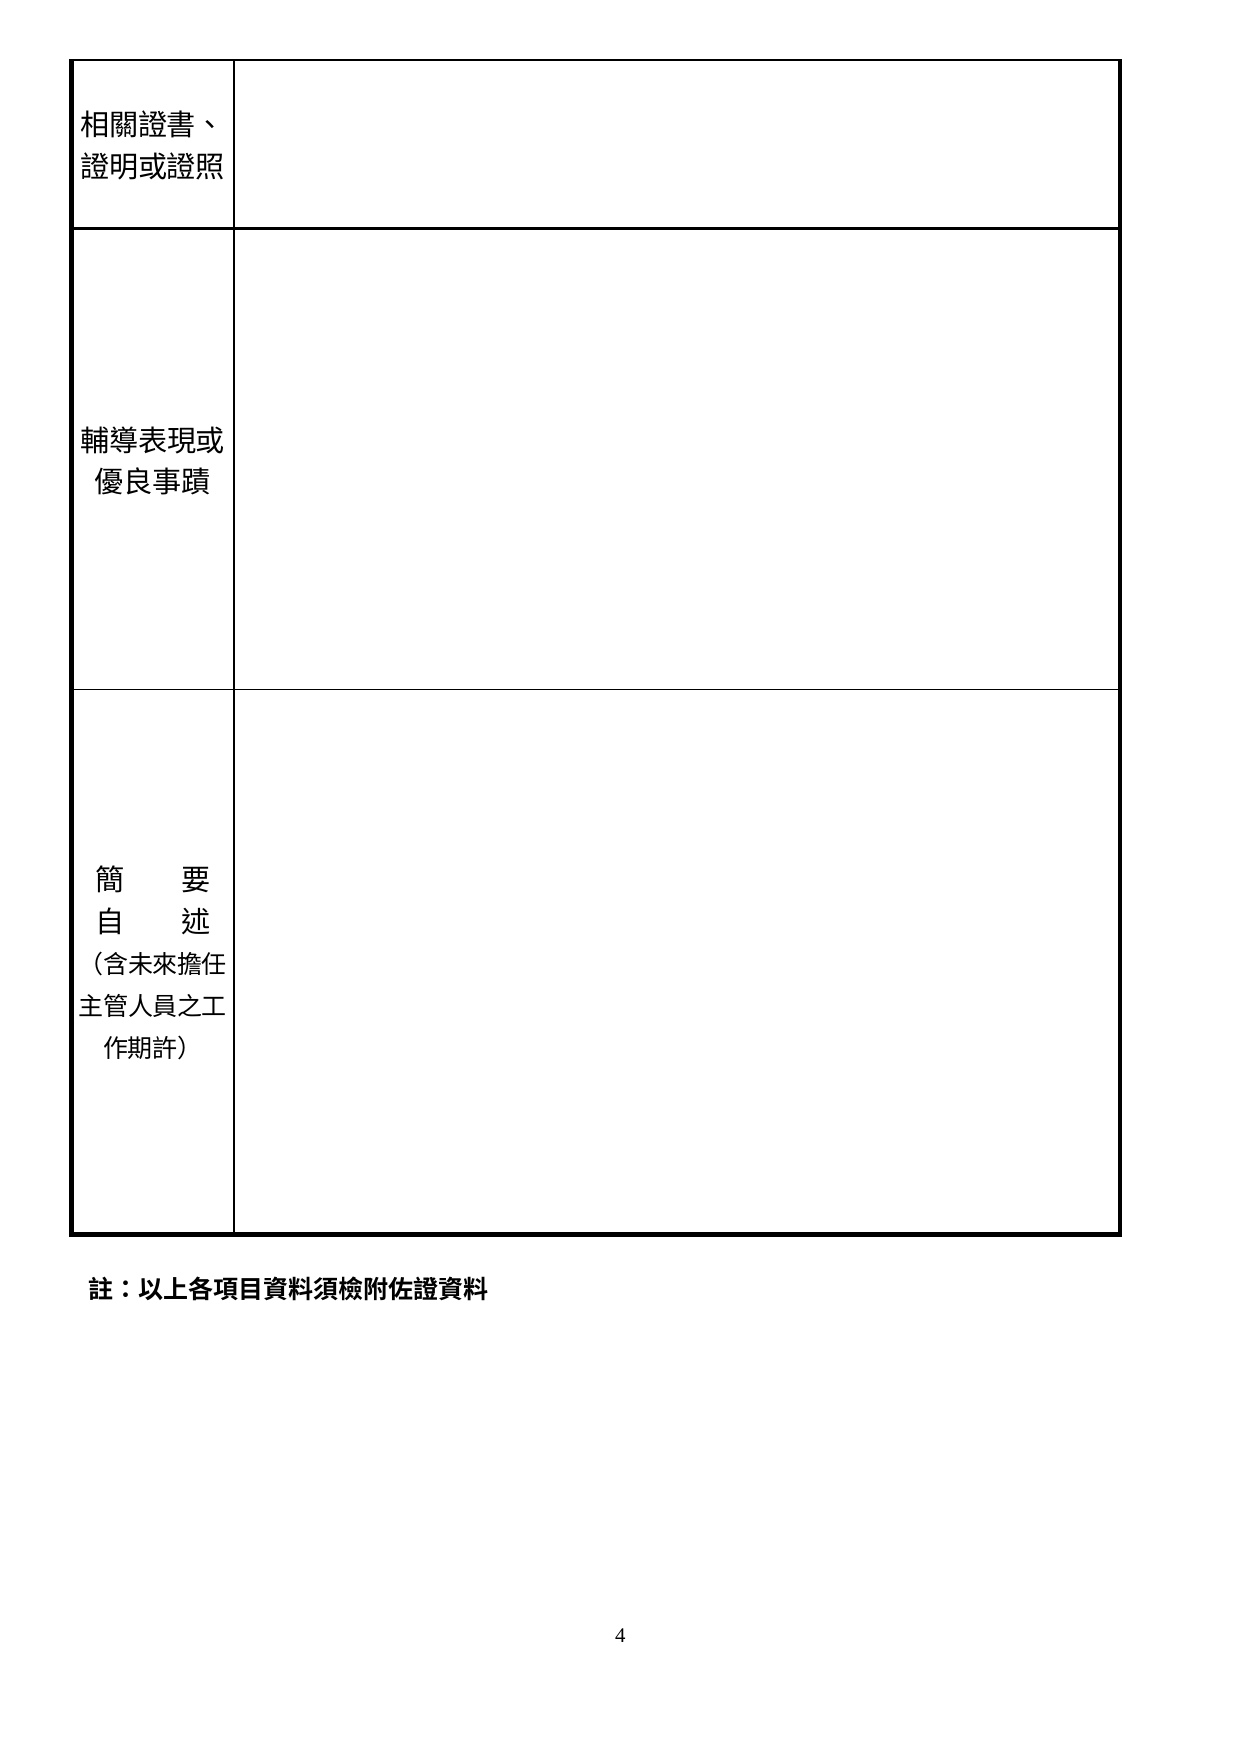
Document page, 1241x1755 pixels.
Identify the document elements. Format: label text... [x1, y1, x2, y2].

table_cell [235, 61, 1118, 227]
table_cell 輔導表現或 優良事蹟 [74, 230, 233, 689]
table_cell 簡 要 自 述 （含未來擔任主管人員之工作期許） [74, 690, 233, 1232]
table_cell [235, 690, 1118, 1232]
table_cell [235, 230, 1118, 689]
text 註：以上各項目資料須檢附佐證資料 [89, 1270, 1152, 1306]
table_cell 相關證書、 證明或證照 [74, 61, 233, 227]
